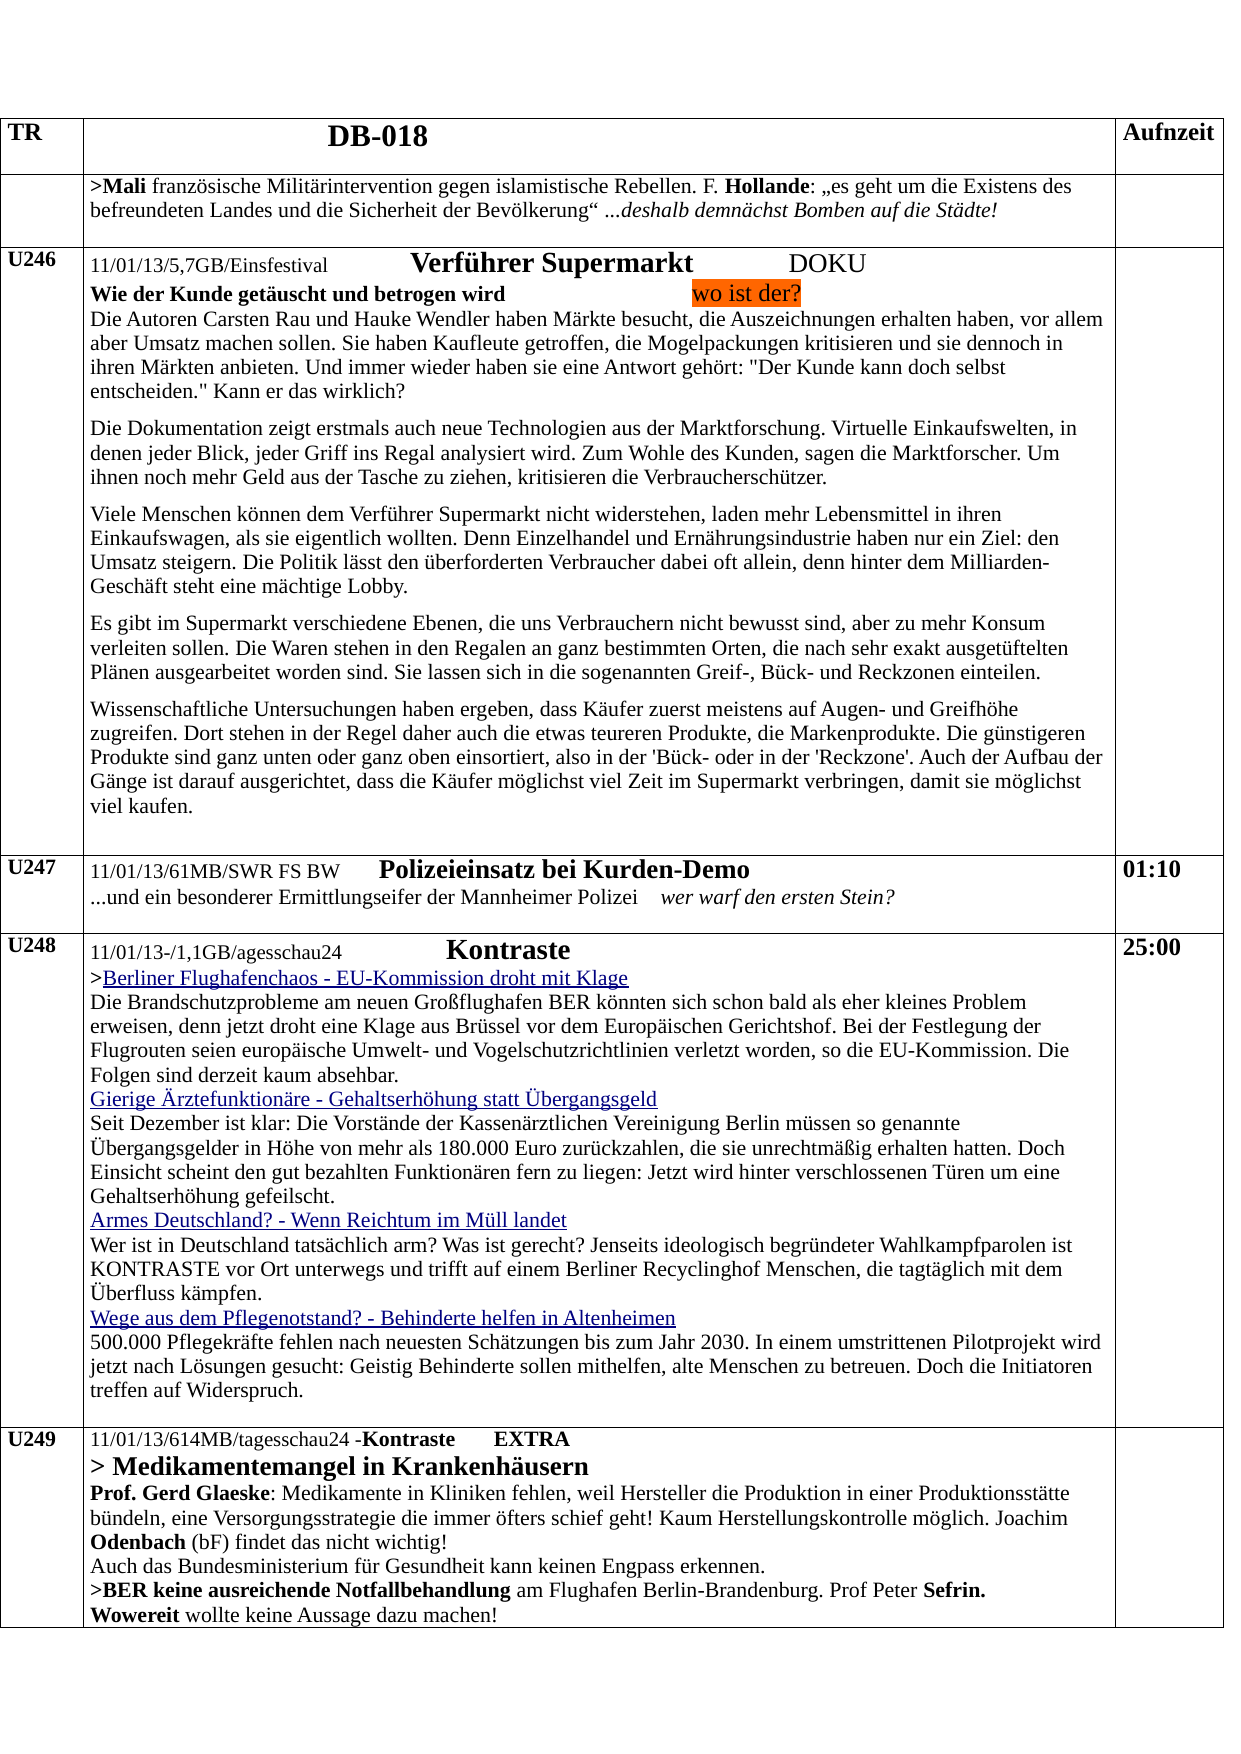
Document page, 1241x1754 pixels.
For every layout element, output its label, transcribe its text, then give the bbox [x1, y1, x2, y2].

table_header DB-018 [84, 119, 1115, 174]
table_header Aufnzeit [1116, 119, 1223, 174]
table_cell U246 [1, 248, 83, 854]
table_cell U248 [1, 934, 83, 1427]
table_cell U249 [1, 1428, 83, 1627]
table_cell [1116, 175, 1223, 247]
table_cell >Mali französische Militärintervention gegen islamistische Rebellen. F. Hollande: „es geht um die Existens des befreundeten Landes und die Sicherheit der Bevölkerung“ ...deshalb demnächst Bomben auf die Städte! [84, 175, 1115, 247]
table_cell [1116, 1428, 1223, 1627]
table_cell 11/01/13/614MB/tagesschau24 -Kontraste EXTRA > Medikamentemangel in Krankenhäusern Prof. Gerd Glaeske: Medikamente in Kliniken fehlen, weil Hersteller die Produktion in einer Produktionsstätte bündeln, eine Versorgungsstrategie die immer öfters schief geht! Kaum Herstellungskontrolle möglich. Joachim Odenbach (bF) findet das nicht wichtig! Auch das Bundesministerium für Gesundheit kann keinen Engpass erkennen. >BER keine ausreichende Notfallbehandlung am Flughafen Berlin-Brandenburg. Prof Peter Sefrin. Wowereit wollte keine Aussage dazu machen! [84, 1428, 1115, 1627]
table_header TR [1, 119, 83, 174]
table_cell 11/01/13-/1,1GB/agesschau24 Kontraste >Berliner Flughafenchaos - EU-Kommission droht mit Klage Die Brandschutzprobleme am neuen Großflughafen BER könnten sich schon bald als eher kleines Problem erweisen, denn jetzt droht eine Klage aus Brüssel vor dem Europäischen Gerichtshof. Bei der Festlegung der Flugrouten seien europäische Umwelt- und Vogelschutzrichtlinien verletzt worden, so die EU-Kommission. Die Folgen sind derzeit kaum absehbar. Gierige Ärztefunktionäre - Gehaltserhöhung statt Übergangsgeld Seit Dezember ist klar: Die Vorstände der Kassenärztlichen Vereinigung Berlin müssen so genannte Übergangsgelder in Höhe von mehr als 180.000 Euro zurückzahlen, die sie unrechtmäßig erhalten hatten. Doch Einsicht scheint den gut bezahlten Funktionären fern zu liegen: Jetzt wird hinter verschlossenen Türen um eine Gehaltserhöhung gefeilscht. Armes Deutschland? - Wenn Reichtum im Müll landet Wer ist in Deutschland tatsächlich arm? Was ist gerecht? Jenseits ideologisch begründeter Wahlkampfparolen ist KONTRASTE vor Ort unterwegs und trifft auf einem Berliner Recyclinghof Menschen, die tagtäglich mit dem Überfluss kämpfen. Wege aus dem Pflegenotstand? - Behinderte helfen in Altenheimen 500.000 Pflegekräfte fehlen nach neuesten Schätzungen bis zum Jahr 2030. In einem umstrittenen Pilotprojekt wird jetzt nach Lösungen gesucht: Geistig Behinderte sollen mithelfen, alte Menschen zu betreuen. Doch die Initiatoren treffen auf Widerspruch. [84, 934, 1115, 1427]
table_cell [1, 175, 83, 247]
table_cell 11/01/13/61MB/SWR FS BW Polizeieinsatz bei Kurden-Demo ...und ein besonderer Ermittlungseifer der Mannheimer Polizei wer warf den ersten Stein? [84, 856, 1115, 933]
table_cell 01:10 [1116, 856, 1223, 933]
table_cell 25:00 [1116, 934, 1223, 1427]
table_cell 11/01/13/5,7GB/Einsfestival Verführer Supermarkt DOKU Wie der Kunde getäuscht und betrogen wird wo ist der? Die Autoren Carsten Rau und Hauke Wendler haben Märkte besucht, die Auszeichnungen erhalten haben, vor allem aber Umsatz machen sollen. Sie haben Kaufleute getroffen, die Mogelpackungen kritisieren und sie dennoch in ihren Märkten anbieten. Und immer wieder haben sie eine Antwort gehört: "Der Kunde kann doch selbst entscheiden." Kann er das wirklich? Die Dokumentation zeigt erstmals auch neue Technologien aus der Marktforschung. Virtuelle Einkaufswelten, in denen jeder Blick, jeder Griff ins Regal analysiert wird. Zum Wohle des Kunden, sagen die Marktforscher. Um ihnen noch mehr Geld aus der Tasche zu ziehen, kritisieren die Verbraucherschützer. Viele Menschen können dem Verführer Supermarkt nicht widerstehen, laden mehr Lebensmittel in ihren Einkaufswagen, als sie eigentlich wollten. Denn Einzelhandel und Ernährungsindustrie haben nur ein Ziel: den Umsatz steigern. Die Politik lässt den überforderten Verbraucher dabei oft allein, denn hinter dem Milliarden-Geschäft steht eine mächtige Lobby. Es gibt im Supermarkt verschiedene Ebenen, die uns Verbrauchern nicht bewusst sind, aber zu mehr Konsum verleiten sollen. Die Waren stehen in den Regalen an ganz bestimmten Orten, die nach sehr exakt ausgetüftelten Plänen ausgearbeitet worden sind. Sie lassen sich in die sogenannten Greif-, Bück- und Reckzonen einteilen. Wissenschaftliche Untersuchungen haben ergeben, dass Käufer zuerst meistens auf Augen- und Greifhöhe zugreifen. Dort stehen in der Regel daher auch die etwas teureren Produkte, die Markenprodukte. Die günstigeren Produkte sind ganz unten oder ganz oben einsortiert, also in der 'Bück- oder in der 'Reckzone'. Auch der Aufbau der Gänge ist darauf ausgerichtet, dass die Käufer möglichst viel Zeit im Supermarkt verbringen, damit sie möglichst viel kaufen. [84, 248, 1115, 854]
table_cell U247 [1, 856, 83, 933]
table_cell [1116, 248, 1223, 854]
